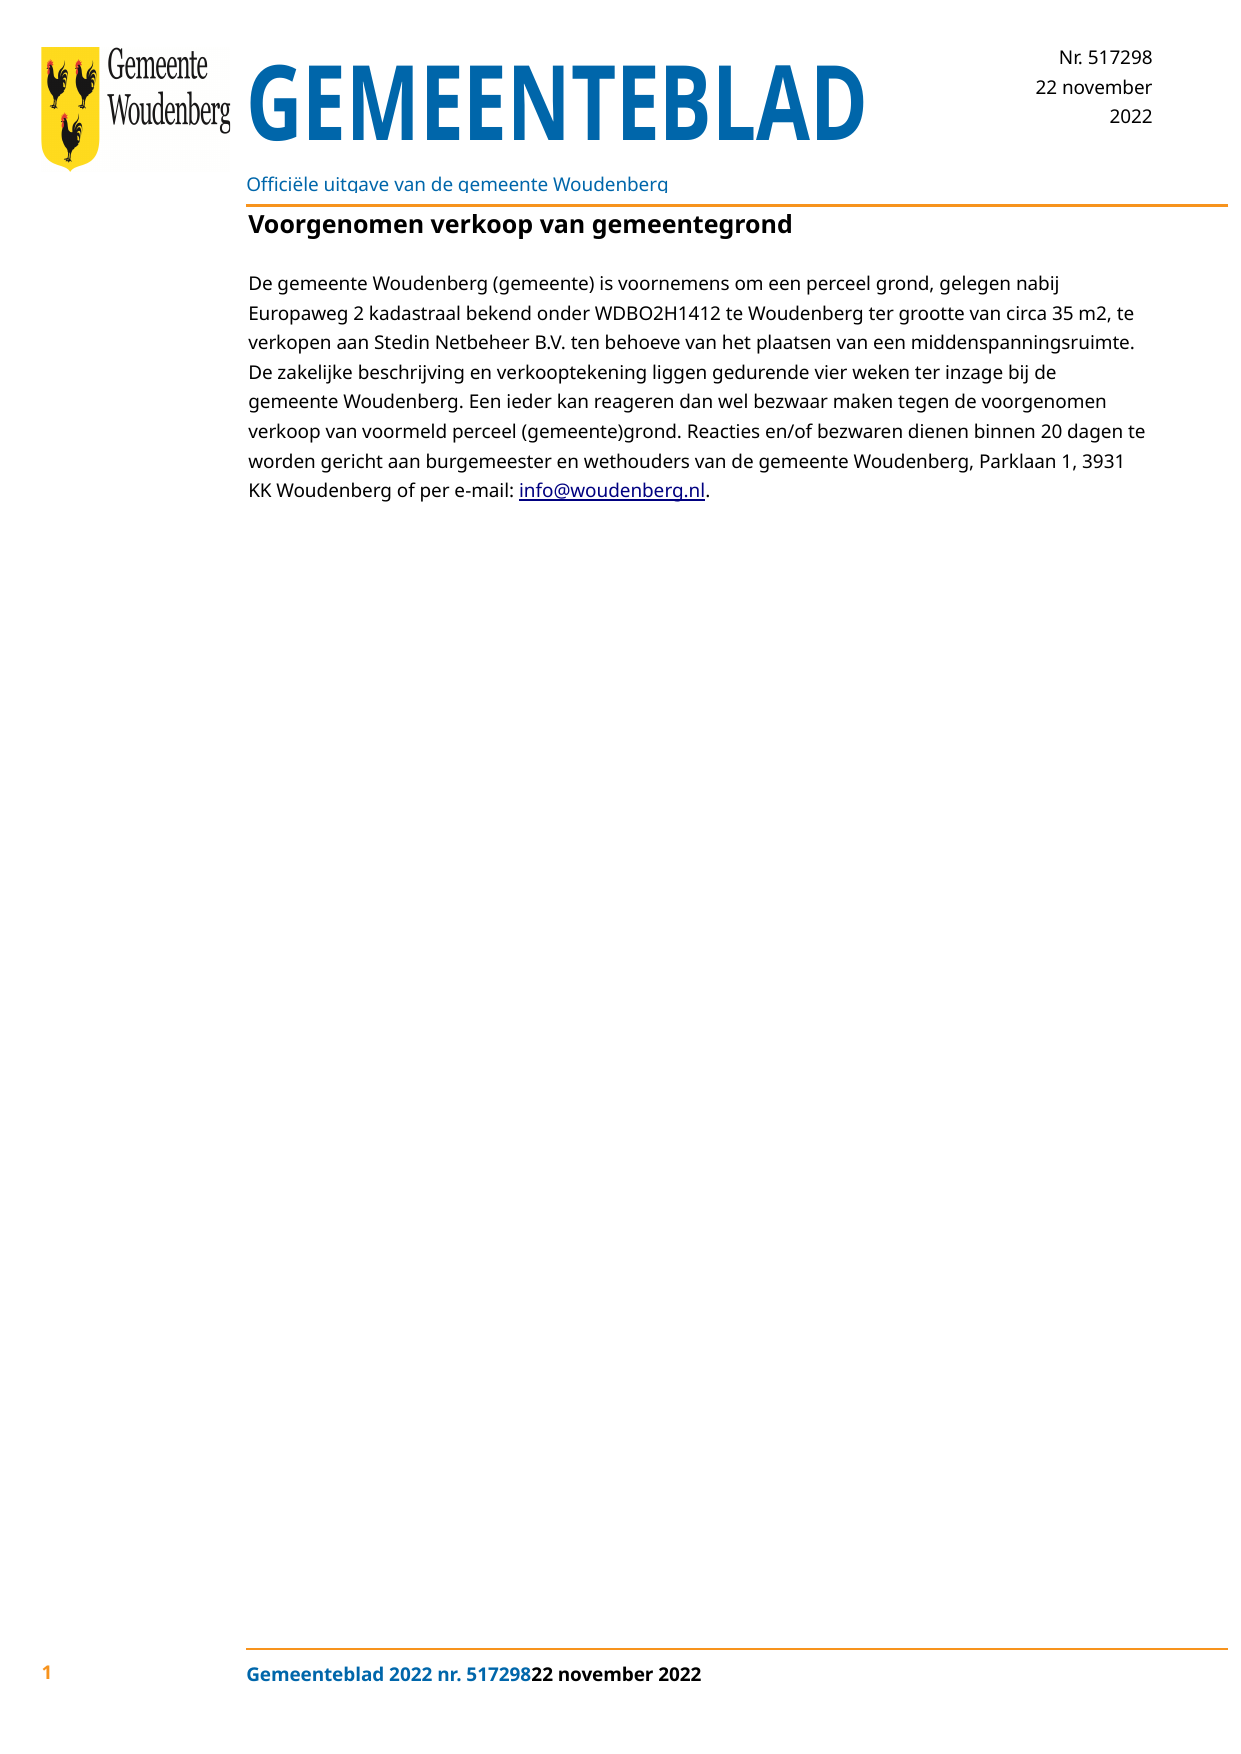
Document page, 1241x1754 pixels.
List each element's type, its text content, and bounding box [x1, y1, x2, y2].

text De gemeente Woudenberg (gemeente) is voornemens om een perceel grond, gelegen nabij Europaweg 2 kadastraal bekend onder WDBO2H1412 te Woudenberg ter grootte van circa 35 m2, te verkopen aan Stedin Netbeheer B.V. ten behoeve van het plaatsen van een middenspanningsruimte. De zakelijke beschrijving en verkooptekening liggen gedurende vier weken ter inzage bij de gemeente Woudenberg. Een ieder kan reageren dan wel bezwaar maken tegen de voorgenomen verkoop van voormeld perceel (gemeente)grond. Reacties en/of bezwaren dienen binnen 20 dagen te worden gericht aan burgemeester en wethouders van de gemeente Woudenberg, Parklaan 1, 3931 KK Woudenberg of per e-mail: info@woudenberg.nl. [248, 270, 1152, 503]
text Voorgenomen verkoop van gemeentegrond [248, 207, 1152, 241]
picture [41, 47, 231, 172]
